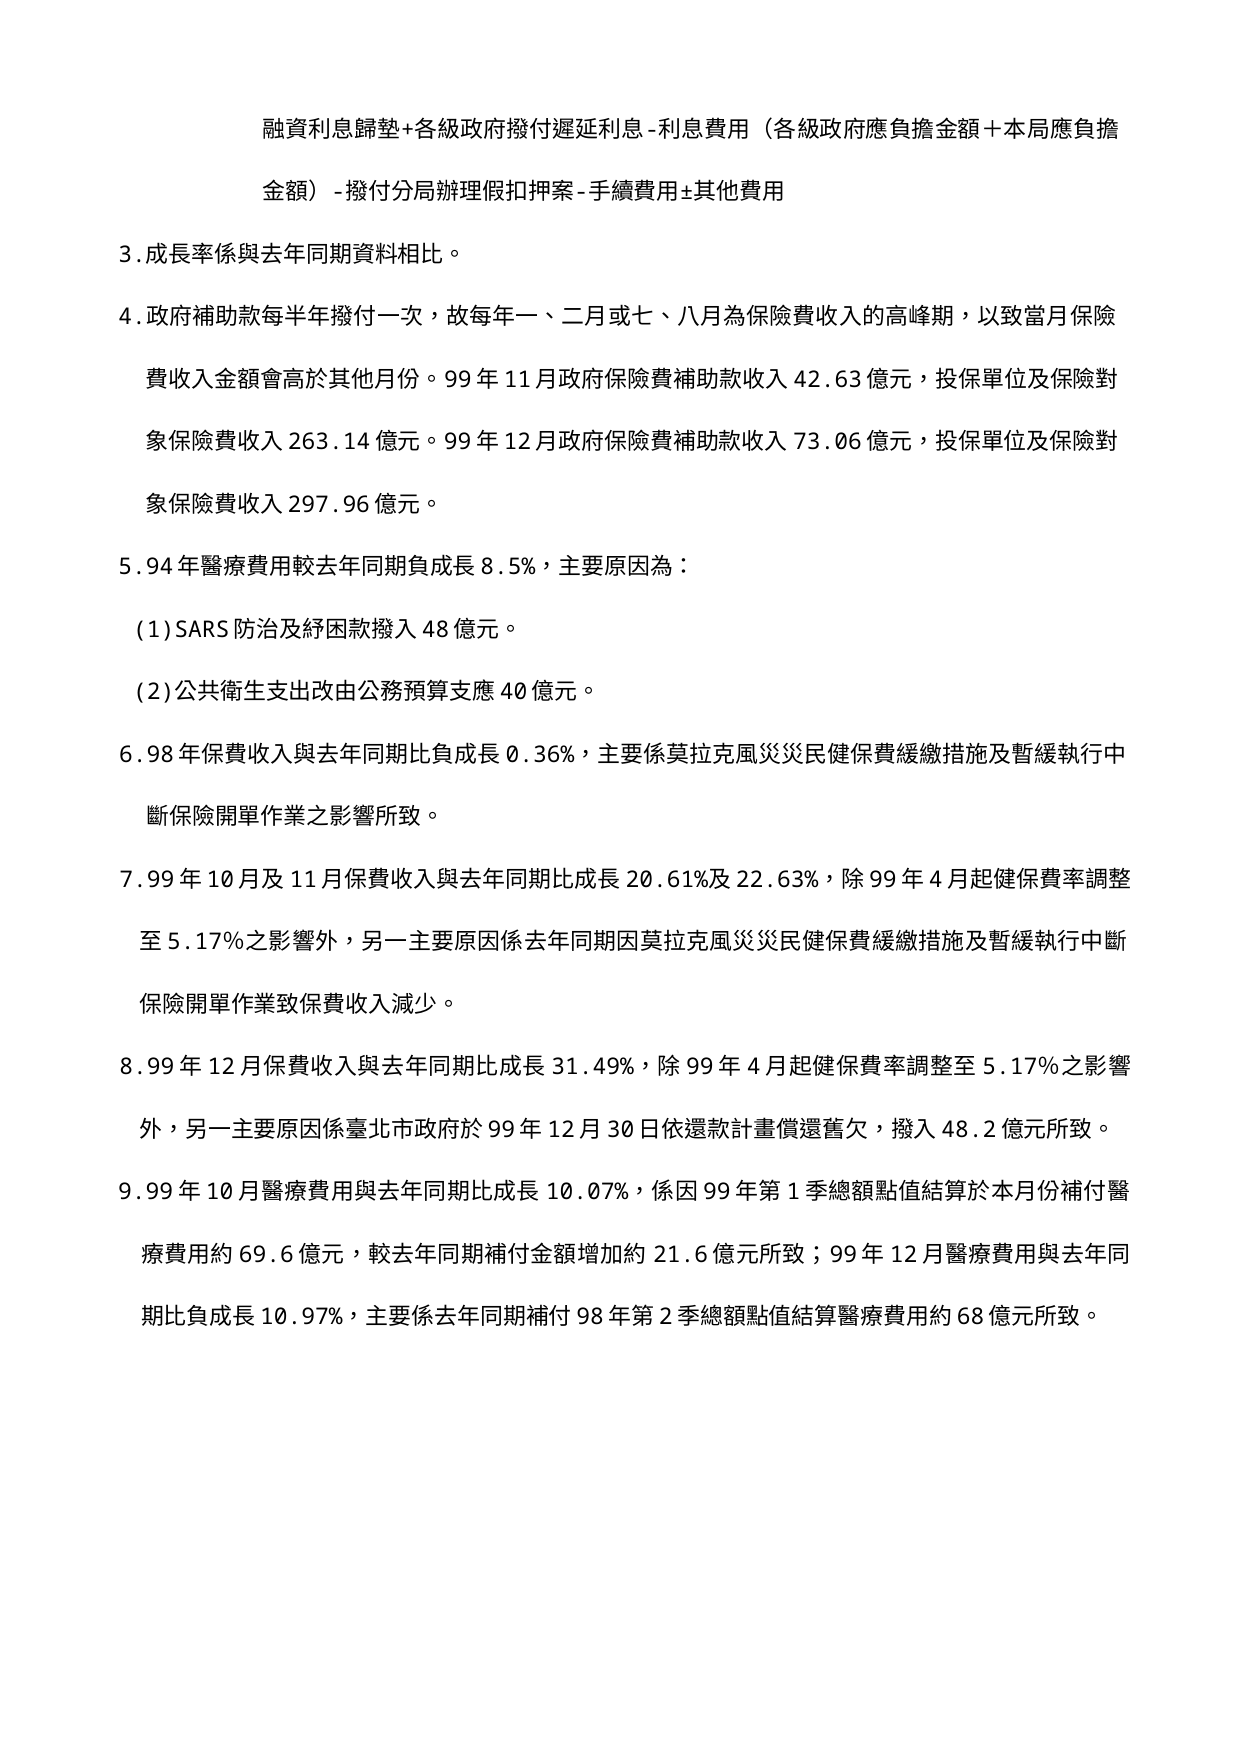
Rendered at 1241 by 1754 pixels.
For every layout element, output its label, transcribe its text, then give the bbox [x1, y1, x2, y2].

text 4.政府補助款每半年撥付一次，故每年一、二月或七、八月為保險費收入的高峰期，以致當月保險費收入金額會高於其他月份。99年11月政府保險費補助款收入42.63億元，投保單位及保險對象保險費收入263.14億元。99年12月政府保險費補助款收入73.06億元，投保單位及保險對象保險費收入297.96億元。 [118, 273, 1119, 523]
text 3.成長率係與去年同期資料相比。 [118, 210, 1119, 273]
text 5.94年醫療費用較去年同期負成長8.5%，主要原因為： [118, 523, 1117, 585]
text 8.99年12月保費收入與去年同期比成長31.49%，除99年4月起健保費率調整至5.17％之影響外，另一主要原因係臺北市政府於99年12月30日依還款計畫償還舊欠，撥入48.2億元所致。 [119, 1023, 1131, 1148]
text (2)公共衛生支出改由公務預算支應40億元。 [133, 648, 1163, 710]
text 9.99年10月醫療費用與去年同期比成長10.07%，係因99年第1季總額點值結算於本月份補付醫療費用約69.6億元，較去年同期補付金額增加約21.6億元所致；99年12月醫療費用與去年同期比負成長10.97%，主要係去年同期補付98年第2季總額點值結算醫療費用約68億元所致。 [118, 1148, 1132, 1335]
text 6.98年保費收入與去年同期比負成長0.36%，主要係莫拉克風災災民健保費緩繳措施及暫緩執行中斷保險開單作業之影響所致。 [119, 710, 1127, 835]
text (1)SARS防治及紓困款撥入48億元。 [133, 585, 1163, 648]
text 融資利息歸墊+各級政府撥付遲延利息-利息費用（各級政府應負擔金額＋本局應負擔金額）-撥付分局辦理假扣押案-手續費用±其他費用 [118, 85, 1119, 210]
text 7.99年10月及11月保費收入與去年同期比成長20.61%及22.63%，除99年4月起健保費率調整至5.17％之影響外，另一主要原因係去年同期因莫拉克風災災民健保費緩繳措施及暫緩執行中斷保險開單作業致保費收入減少。 [119, 835, 1131, 1023]
